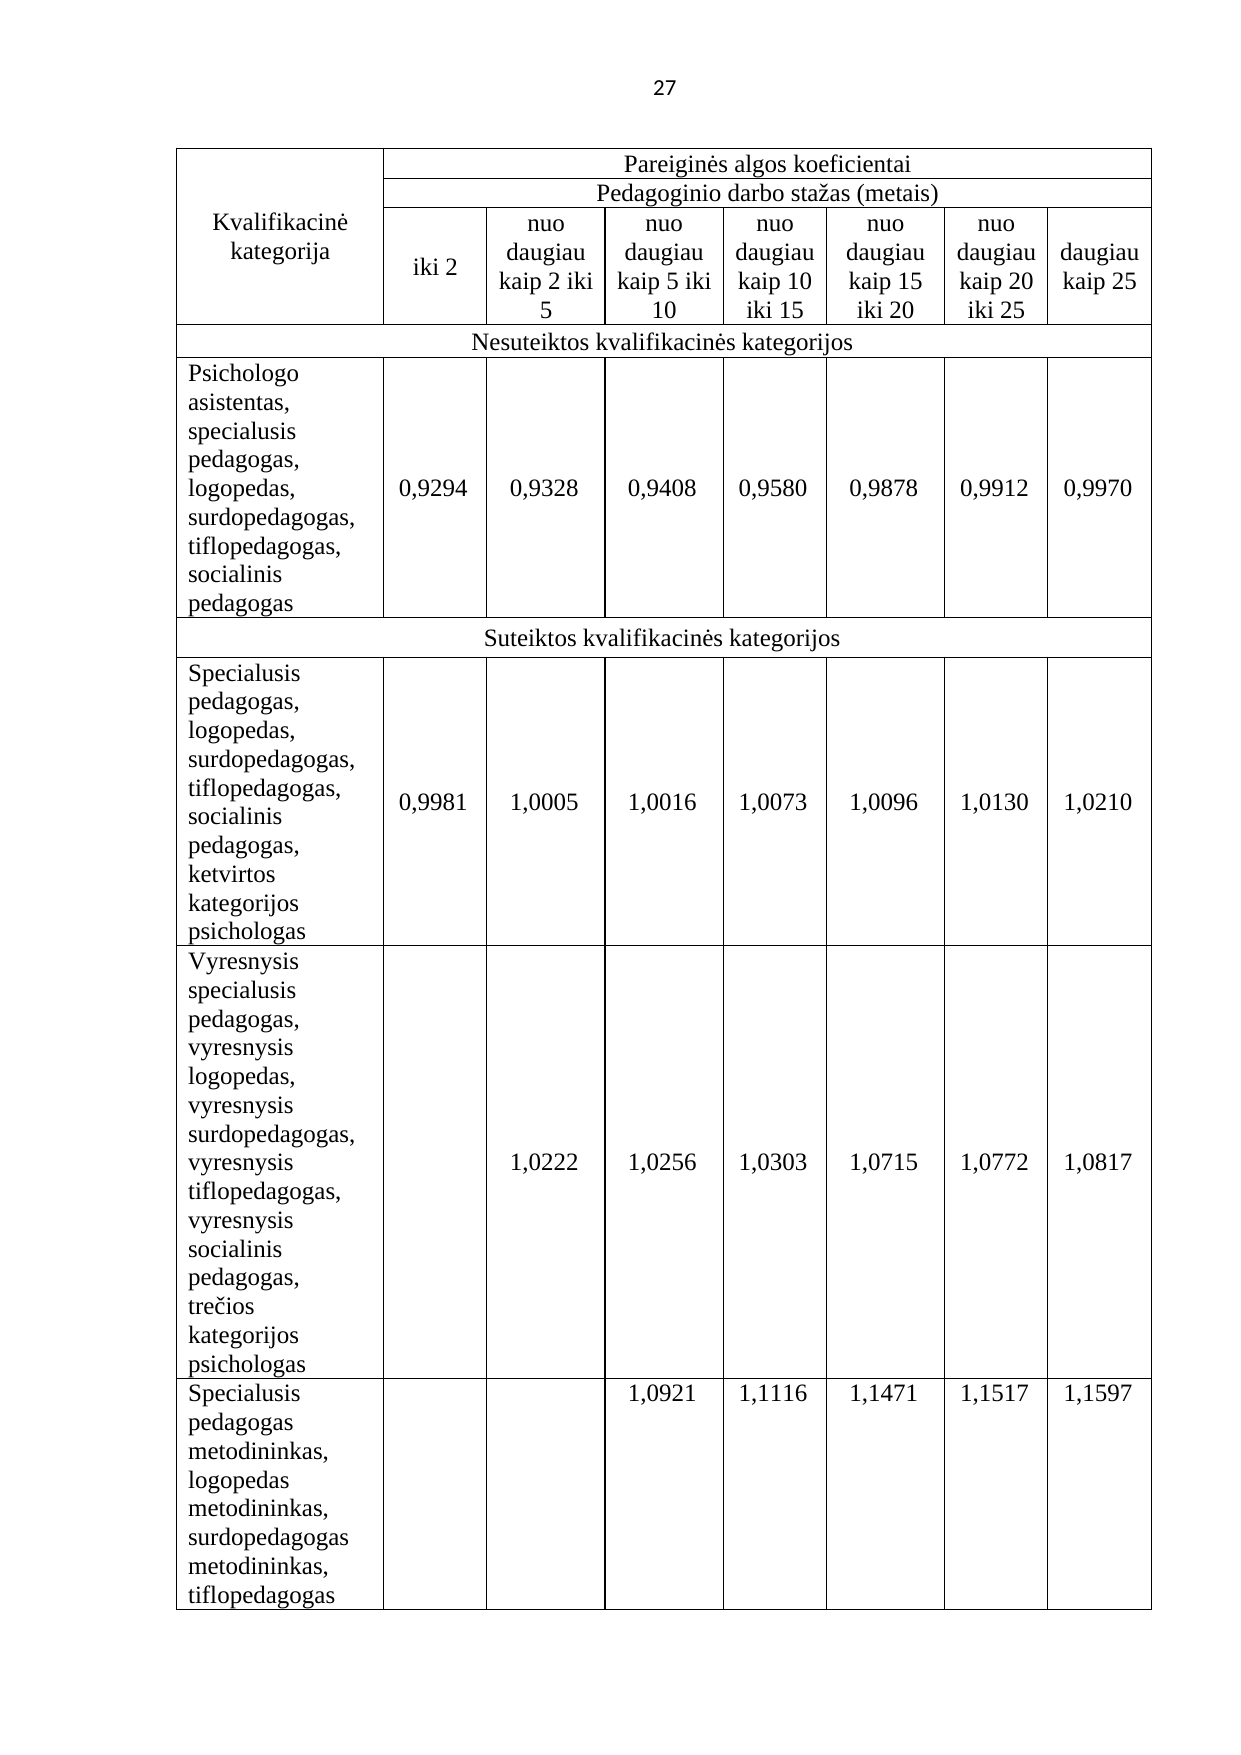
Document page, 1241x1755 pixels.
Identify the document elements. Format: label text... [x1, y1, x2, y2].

table_cell 1,1517 [945, 1379, 1047, 1608]
table_cell 1,0130 [945, 658, 1047, 945]
table_cell 1,0016 [606, 658, 723, 945]
table_cell 0,9878 [827, 358, 944, 617]
table_cell 1,0817 [1048, 946, 1151, 1377]
table_cell 1,1597 [1048, 1379, 1151, 1608]
table_cell 0,9580 [724, 358, 826, 617]
table_cell [487, 1379, 604, 1608]
table_cell nuo daugiau kaip 10 iki 15 [724, 208, 826, 324]
table_cell iki 2 [384, 208, 486, 324]
table_cell 1,0096 [827, 658, 944, 945]
table_cell nuo daugiau kaip 5 iki 10 [606, 208, 723, 324]
table_cell 1,1116 [724, 1379, 826, 1608]
table_cell 1,0210 [1048, 658, 1151, 945]
table_cell 1,0073 [724, 658, 826, 945]
table_cell nuo daugiau kaip 2 iki 5 [487, 208, 604, 324]
table_cell Nesuteiktos kvalifikacinės kategorijos [177, 325, 1151, 357]
table_cell 1,0005 [487, 658, 604, 945]
table_cell Psichologo asistentas, specialusis pedagogas, logopedas, surdopedagogas, tiflopedagogas, socialinis pedagogas [177, 358, 383, 617]
table_cell Vyresnysis specialusis pedagogas, vyresnysis logopedas, vyresnysis surdopedagogas, vyresnysis tiflopedagogas, vyresnysis socialinis pedagogas, trečios kategorijos psichologas [177, 946, 383, 1377]
table_cell 0,9970 [1048, 358, 1151, 617]
table_header Kvalifikacinė kategorija [177, 149, 383, 324]
table_cell [384, 1379, 486, 1608]
table_cell 1,0772 [945, 946, 1047, 1377]
table_header Pareiginės algos koeficientai [384, 149, 1151, 177]
table_cell 1,0921 [606, 1379, 723, 1608]
table_cell daugiau kaip 25 [1048, 208, 1151, 324]
table_cell 1,0256 [606, 946, 723, 1377]
table_cell 0,9328 [487, 358, 604, 617]
table_cell nuo daugiau kaip 15 iki 20 [827, 208, 944, 324]
table_cell 1,0222 [487, 946, 604, 1377]
table_cell 0,9981 [384, 658, 486, 945]
table_cell nuo daugiau kaip 20 iki 25 [945, 208, 1047, 324]
table_cell 0,9912 [945, 358, 1047, 617]
table_cell 1,0715 [827, 946, 944, 1377]
table_cell Specialusis pedagogas metodininkas, logopedas metodininkas, surdopedagogas metodininkas, tiflopedagogas [177, 1379, 383, 1608]
table_cell Pedagoginio darbo stažas (metais) [384, 179, 1151, 207]
table_cell 1,0303 [724, 946, 826, 1377]
table_cell Suteiktos kvalifikacinės kategorijos [177, 618, 1151, 657]
table_cell 0,9294 [384, 358, 486, 617]
table_cell Specialusis pedagogas, logopedas, surdopedagogas, tiflopedagogas, socialinis pedagogas, ketvirtos kategorijos psichologas [177, 658, 383, 945]
table_cell 0,9408 [606, 358, 723, 617]
table_cell 1,1471 [827, 1379, 944, 1608]
table_cell [384, 946, 486, 1377]
